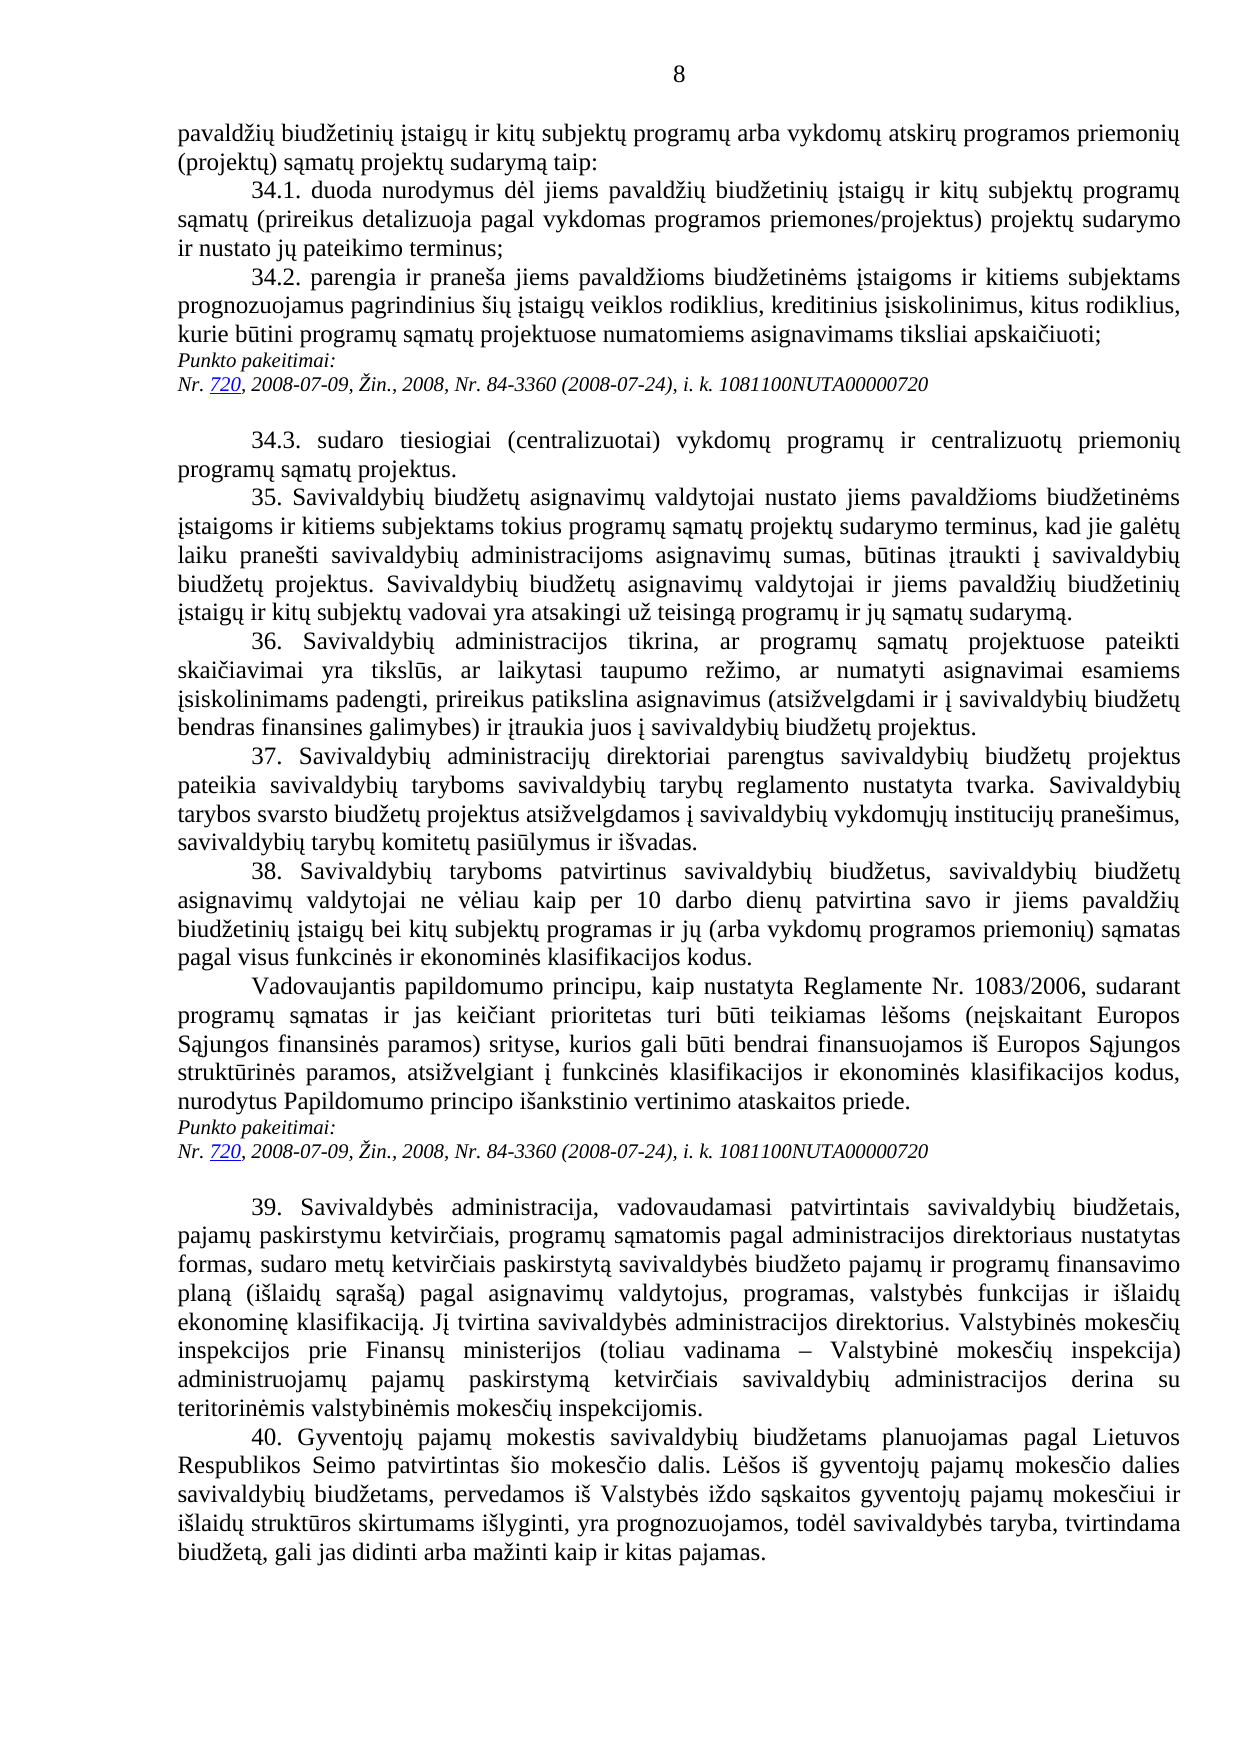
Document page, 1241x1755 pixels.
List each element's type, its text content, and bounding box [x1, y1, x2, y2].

text Nr. 720, 2008-07-09, Žin., 2008, Nr. 84-3360 (2008-07-24), i. k. 1081100NUTA00000720 [177, 1139, 1181, 1163]
text 34.1. duoda nurodymus dėl jiems pavaldžių biudžetinių įstaigų ir kitų subjektų programų sąmatų (prireikus detalizuoja pagal vykdomas programos priemones/projektus) projektų sudarymo ir nustato jų pateikimo terminus; [177, 176, 1181, 262]
text pavaldžių biudžetinių įstaigų ir kitų subjektų programų arba vykdomų atskirų programos priemonių (projektų) sąmatų projektų sudarymą taip: [177, 118, 1181, 176]
text 40. Gyventojų pajamų mokestis savivaldybių biudžetams planuojamas pagal Lietuvos Respublikos Seimo patvirtintas šio mokesčio dalis. Lėšos iš gyventojų pajamų mokesčio dalies savivaldybių biudžetams, pervedamos iš Valstybės iždo sąskaitos gyventojų pajamų mokesčiui ir išlaidų struktūros skirtumams išlyginti, yra prognozuojamos, todėl savivaldybės taryba, tvirtindama biudžetą, gali jas didinti arba mažinti kaip ir kitas pajamas. [177, 1422, 1181, 1566]
text 39. Savivaldybės administracija, vadovaudamasi patvirtintais savivaldybių biudžetais, pajamų paskirstymu ketvirčiais, programų sąmatomis pagal administracijos direktoriaus nustatytas formas, sudaro metų ketvirčiais paskirstytą savivaldybės biudžeto pajamų ir programų finansavimo planą (išlaidų sąrašą) pagal asignavimų valdytojus, programas, valstybės funkcijas ir išlaidų ekonominę klasifikaciją. Jį tvirtina savivaldybės administracijos direktorius. Valstybinės mokesčių inspekcijos prie Finansų ministerijos (toliau vadinama – Valstybinė mokesčių inspekcija) administruojamų pajamų paskirstymą ketvirčiais savivaldybių administracijos derina su teritorinėmis valstybinėmis mokesčių inspekcijomis. [177, 1192, 1181, 1422]
text 38. Savivaldybių taryboms patvirtinus savivaldybių biudžetus, savivaldybių biudžetų asignavimų valdytojai ne vėliau kaip per 10 darbo dienų patvirtina savo ir jiems pavaldžių biudžetinių įstaigų bei kitų subjektų programas ir jų (arba vykdomų programos priemonių) sąmatas pagal visus funkcinės ir ekonominės klasifikacijos kodus. [177, 856, 1181, 971]
text Punkto pakeitimai: [177, 1115, 1181, 1139]
text 36. Savivaldybių administracijos tikrina, ar programų sąmatų projektuose pateikti skaičiavimai yra tikslūs, ar laikytasi taupumo režimo, ar numatyti asignavimai esamiems įsiskolinimams padengti, prireikus patikslina asignavimus (atsižvelgdami ir į savivaldybių biudžetų bendras finansines galimybes) ir įtraukia juos į savivaldybių biudžetų projektus. [177, 626, 1181, 741]
text 34.2. parengia ir praneša jiems pavaldžioms biudžetinėms įstaigoms ir kitiems subjektams prognozuojamus pagrindinius šių įstaigų veiklos rodiklius, kreditinius įsiskolinimus, kitus rodiklius, kurie būtini programų sąmatų projektuose numatomiems asignavimams tiksliai apskaičiuoti; [177, 262, 1181, 348]
text 34.3. sudaro tiesiogiai (centralizuotai) vykdomų programų ir centralizuotų priemonių programų sąmatų projektus. [177, 425, 1181, 482]
text 35. Savivaldybių biudžetų asignavimų valdytojai nustato jiems pavaldžioms biudžetinėms įstaigoms ir kitiems subjektams tokius programų sąmatų projektų sudarymo terminus, kad jie galėtų laiku pranešti savivaldybių administracijoms asignavimų sumas, būtinas įtraukti į savivaldybių biudžetų projektus. Savivaldybių biudžetų asignavimų valdytojai ir jiems pavaldžių biudžetinių įstaigų ir kitų subjektų vadovai yra atsakingi už teisingą programų ir jų sąmatų sudarymą. [177, 482, 1181, 626]
text Nr. 720, 2008-07-09, Žin., 2008, Nr. 84-3360 (2008-07-24), i. k. 1081100NUTA00000720 [177, 372, 1181, 396]
text Punkto pakeitimai: [177, 348, 1181, 372]
text 37. Savivaldybių administracijų direktoriai parengtus savivaldybių biudžetų projektus pateikia savivaldybių taryboms savivaldybių tarybų reglamento nustatyta tvarka. Savivaldybių tarybos svarsto biudžetų projektus atsižvelgdamos į savivaldybių vykdomųjų institucijų pranešimus, savivaldybių tarybų komitetų pasiūlymus ir išvadas. [177, 741, 1181, 856]
text Vadovaujantis papildomumo principu, kaip nustatyta Reglamente Nr. 1083/2006, sudarant programų sąmatas ir jas keičiant prioritetas turi būti teikiamas lėšoms (neįskaitant Europos Sąjungos finansinės paramos) srityse, kurios gali būti bendrai finansuojamos iš Europos Sąjungos struktūrinės paramos, atsižvelgiant į funkcinės klasifikacijos ir ekonominės klasifikacijos kodus, nurodytus Papildomumo principo išankstinio vertinimo ataskaitos priede. [177, 971, 1181, 1115]
